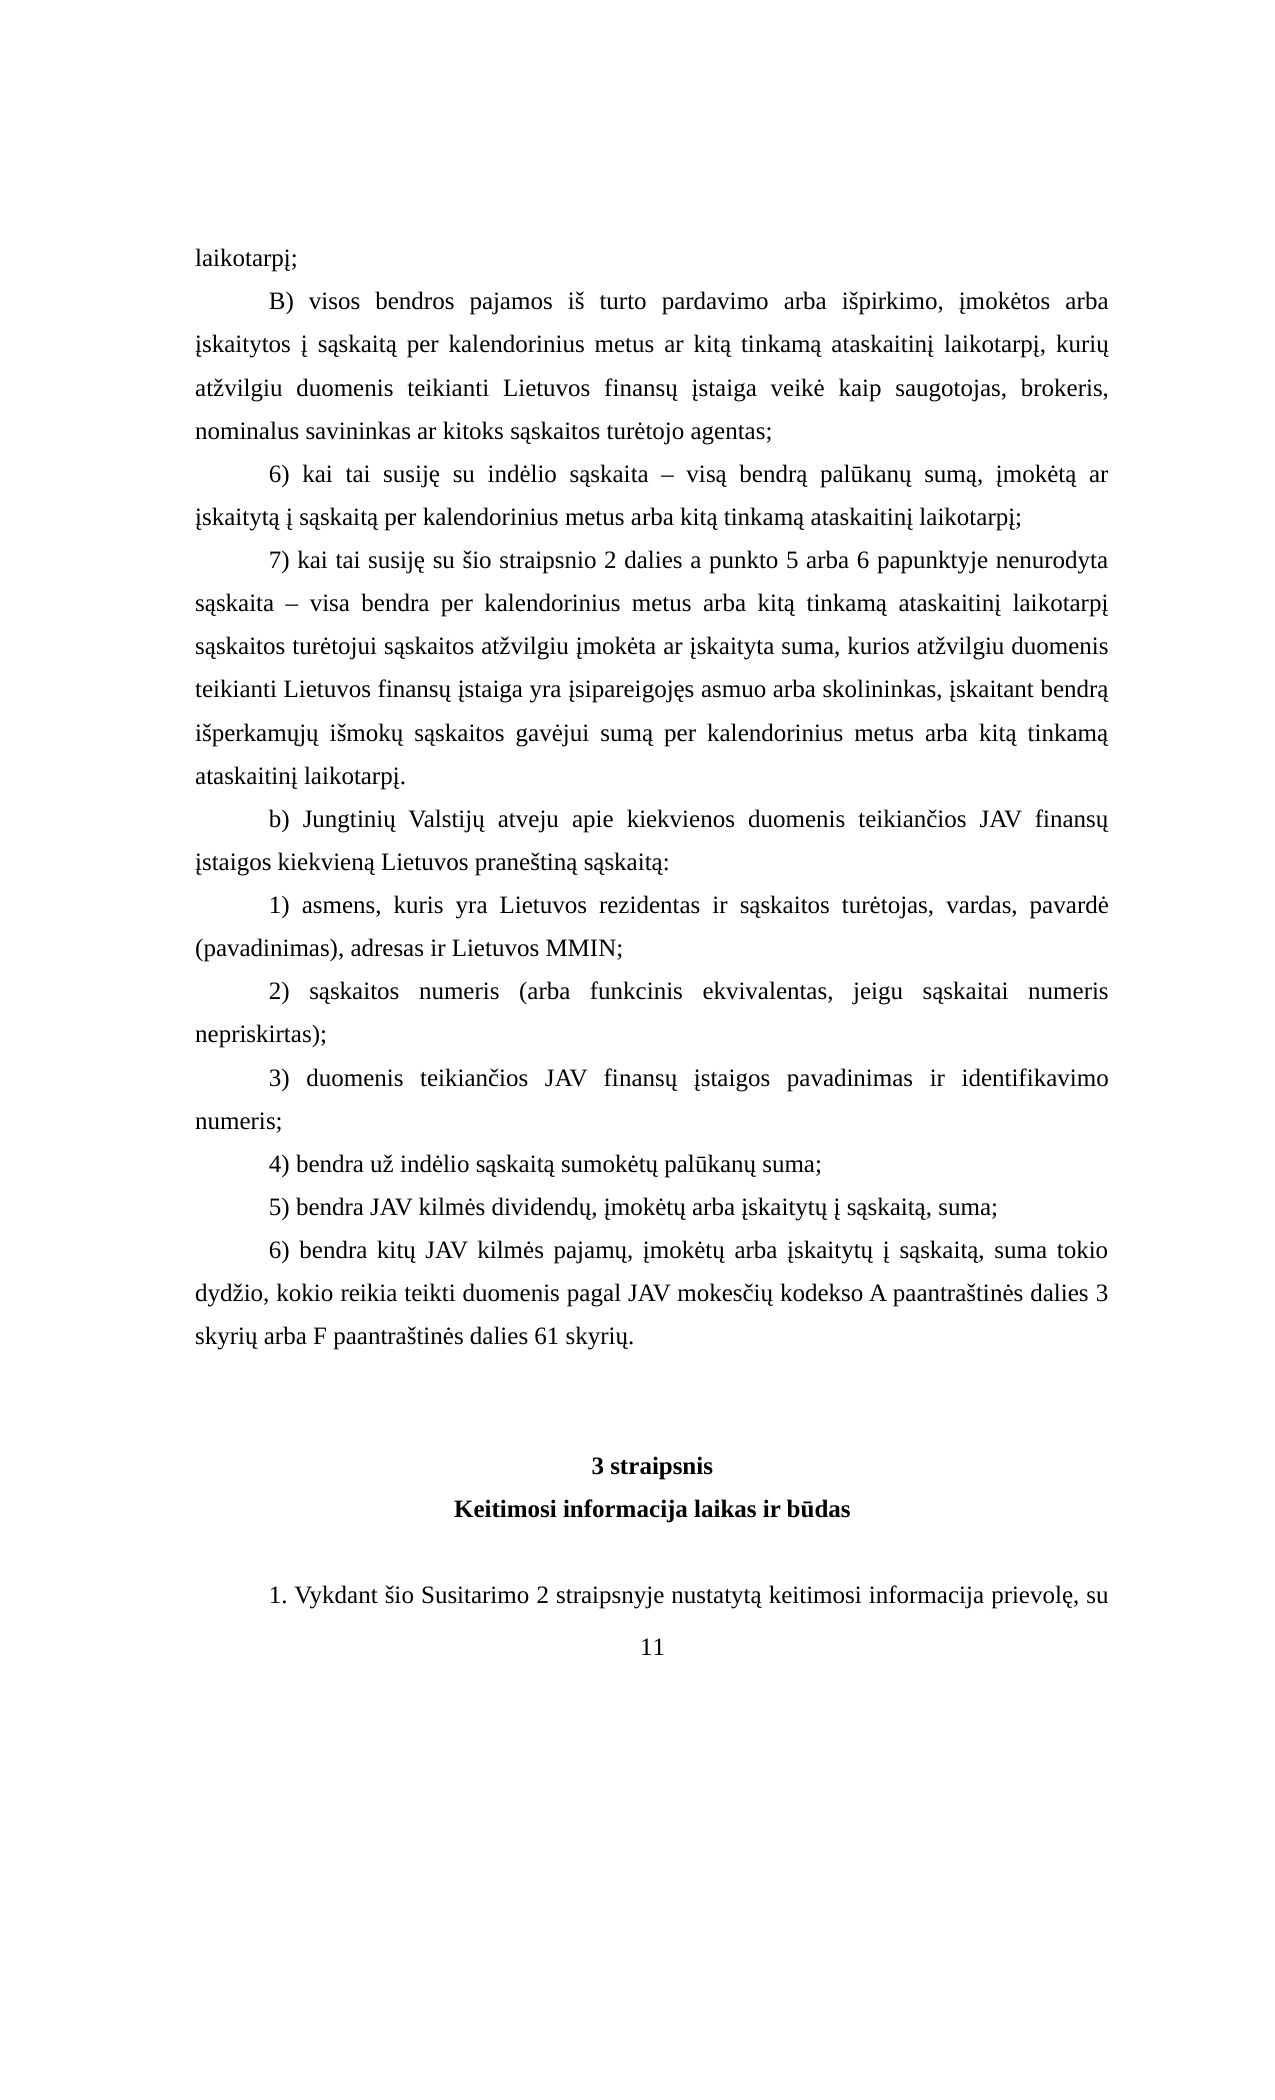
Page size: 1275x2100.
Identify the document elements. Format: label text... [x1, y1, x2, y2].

text 6) kai tai susiję su indėlio sąskaita – visą bendrą palūkanų sumą, įmokėtą ar įskaitytą į sąskaitą per kalendorinius metus arba kitą tinkamą ataskaitinį laikotarpį; [195, 459, 1109, 531]
text b) Jungtinių Valstijų atveju apie kiekvienos duomenis teikiančios JAV finansų įstaigos kiekvieną Lietuvos praneštiną sąskaitą: [195, 804, 1109, 876]
text 1. Vykdant šio Susitarimo 2 straipsnyje nustatytą keitimosi informacija prievolę, su [195, 1580, 1109, 1609]
text 3) duomenis teikiančios JAV finansų įstaigos pavadinimas ir identifikavimo numeris; [195, 1063, 1109, 1134]
text 5) bendra JAV kilmės dividendų, įmokėtų arba įskaitytų į sąskaitą, suma; [195, 1192, 1109, 1221]
text 2) sąskaitos numeris (arba funkcinis ekvivalentas, jeigu sąskaitai numeris nepriskirtas); [195, 976, 1109, 1048]
text laikotarpį; [195, 243, 1109, 272]
text Keitimosi informacija laikas ir būdas [195, 1494, 1109, 1523]
text B) visos bendros pajamos iš turto pardavimo arba išpirkimo, įmokėtos arba įskaitytos į sąskaitą per kalendorinius metus ar kitą tinkamą ataskaitinį laikotarpį, kurių atžvilgiu duomenis teikianti Lietuvos finansų įstaiga veikė kaip saugotojas, brokeris, nominalus savininkas ar kitoks sąskaitos turėtojo agentas; [195, 286, 1109, 444]
text 1) asmens, kuris yra Lietuvos rezidentas ir sąskaitos turėtojas, vardas, pavardė (pavadinimas), adresas ir Lietuvos MMIN; [195, 890, 1109, 962]
text 3 straipsnis [195, 1451, 1109, 1479]
text 7) kai tai susiję su šio straipsnio 2 dalies a punkto 5 arba 6 papunktyje nenurodyta sąskaita – visa bendra per kalendorinius metus arba kitą tinkamą ataskaitinį laikotarpį sąskaitos turėtojui sąskaitos atžvilgiu įmokėta ar įskaityta suma, kurios atžvilgiu duomenis teikianti Lietuvos finansų įstaiga yra įsipareigojęs asmuo arba skolininkas, įskaitant bendrą išperkamųjų išmokų sąskaitos gavėjui sumą per kalendorinius metus arba kitą tinkamą ataskaitinį laikotarpį. [195, 545, 1109, 789]
text 6) bendra kitų JAV kilmės pajamų, įmokėtų arba įskaitytų į sąskaitą, suma tokio dydžio, kokio reikia teikti duomenis pagal JAV mokesčių kodekso A paantraštinės dalies 3 skyrių arba F paantraštinės dalies 61 skyrių. [195, 1235, 1109, 1350]
text 4) bendra už indėlio sąskaitą sumokėtų palūkanų suma; [195, 1149, 1109, 1178]
